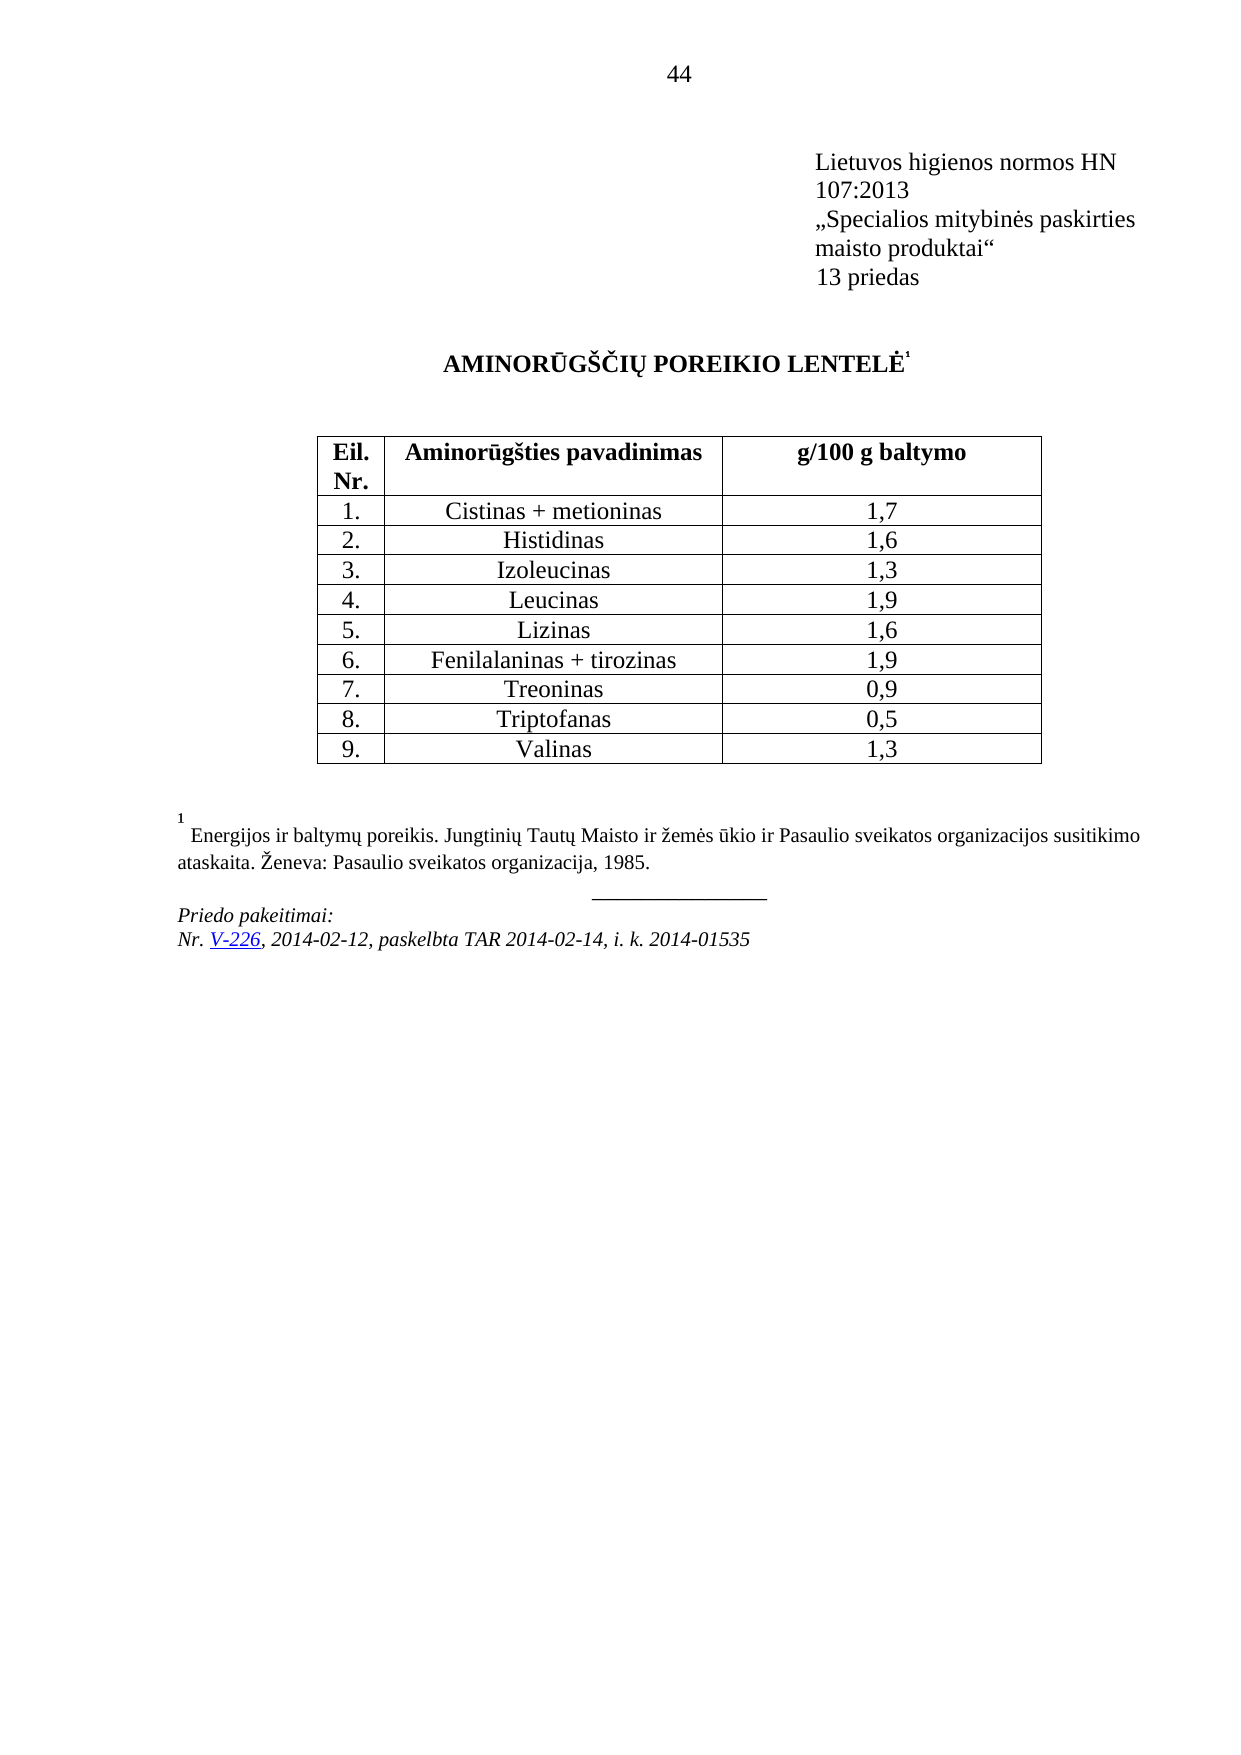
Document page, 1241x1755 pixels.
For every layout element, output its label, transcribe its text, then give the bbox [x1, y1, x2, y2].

text Nr. V-226, 2014-02-12, paskelbta TAR 2014-02-14, i. k. 2014-01535 [177, 927, 1181, 951]
table_cell 4. [318, 585, 384, 614]
text Priedo pakeitimai: [177, 903, 1181, 927]
table_cell Leucinas [385, 585, 722, 614]
table_cell 0,9 [723, 675, 1041, 703]
table_header Aminorūgšties pavadinimas [385, 437, 722, 495]
table_cell Izoleucinas [385, 555, 722, 584]
table_header g/100 g baltymo [723, 437, 1041, 495]
table_cell Lizinas [385, 615, 722, 644]
table_cell 1,9 [723, 645, 1041, 673]
table_cell 0,5 [723, 704, 1041, 733]
table_cell 9. [318, 734, 384, 763]
table_cell 1,3 [723, 555, 1041, 584]
text AMINORŪGŠČIŲ poreikio lentelė¹ [177, 348, 1181, 379]
table_cell 2. [318, 526, 384, 554]
table_cell 8. [318, 704, 384, 733]
table_cell Fenilalaninas + tirozinas [385, 645, 722, 673]
table_cell 5. [318, 615, 384, 644]
table_cell 7. [318, 675, 384, 703]
table_cell Triptofanas [385, 704, 722, 733]
text 13 priedas [797, 262, 1181, 291]
text „Specialios mitybinės paskirties maisto produktai“ [815, 204, 1181, 262]
table_cell 6. [318, 645, 384, 673]
table_cell 1. [318, 496, 384, 524]
table_cell Cistinas + metioninas [385, 496, 722, 524]
table_cell 1,6 [723, 615, 1041, 644]
table_cell 1,7 [723, 496, 1041, 524]
table_header Eil. Nr. [318, 437, 384, 495]
text ______________ [177, 874, 1181, 903]
table_cell Valinas [385, 734, 722, 763]
table_cell 1,6 [723, 526, 1041, 554]
table_cell 3. [318, 555, 384, 584]
table_cell 1,3 [723, 734, 1041, 763]
text Lietuvos higienos normos HN 107:2013 [815, 147, 1181, 204]
table_cell 1,9 [723, 585, 1041, 614]
text ¹ Energijos ir baltymų poreikis. Jungtinių Tautų Maisto ir žemės ūkio ir Pasaulio sveikatos organizacijos susitikimo ataskaita. Ženeva: Pasaulio sveikatos organizacija, 1985. [177, 807, 1181, 874]
table_cell Histidinas [385, 526, 722, 554]
table_cell Treoninas [385, 675, 722, 703]
